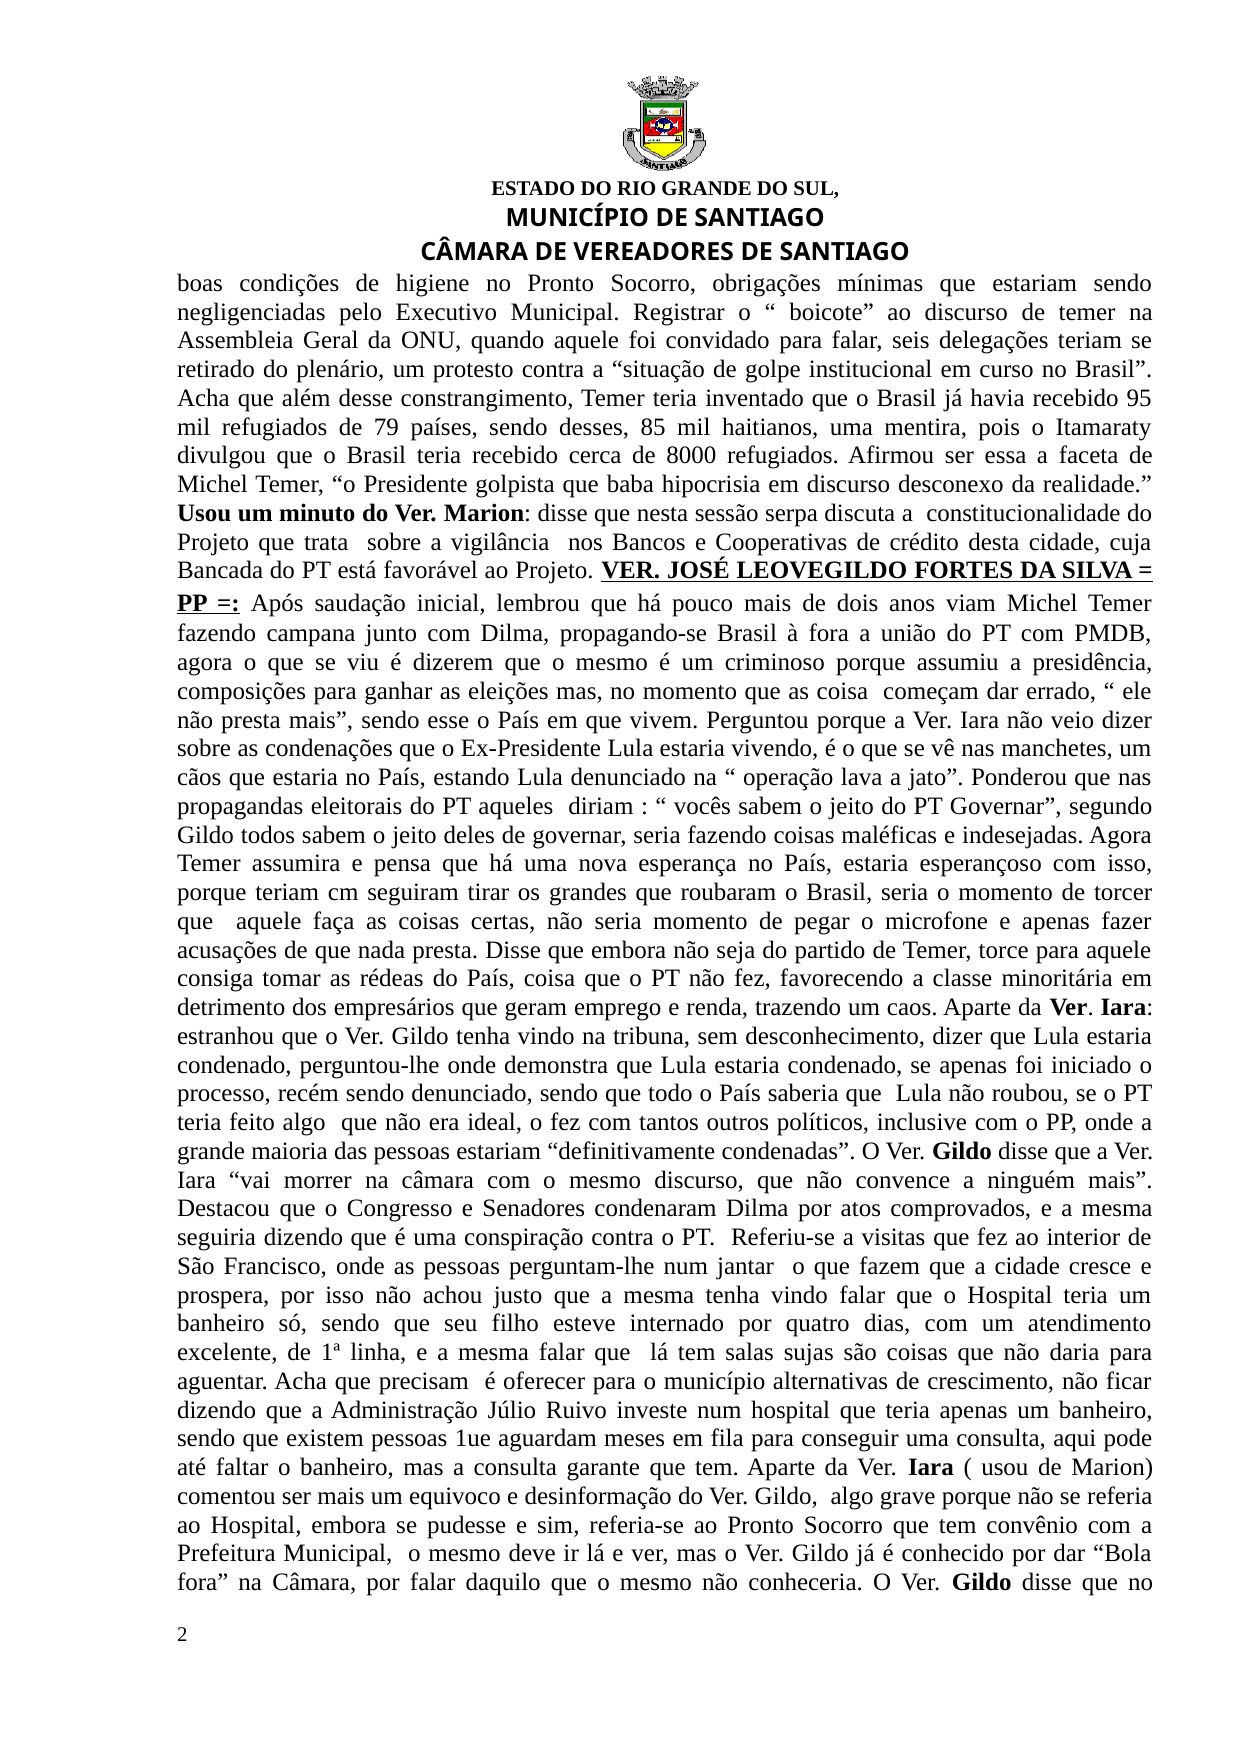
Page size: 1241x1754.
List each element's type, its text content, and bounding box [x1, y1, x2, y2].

text boas condições de higiene no Pronto Socorro, obrigações mínimas que estariam sendo negligenciadas pelo Executivo Municipal. Registrar o “ boicote” ao discurso de temer na Assembleia Geral da ONU, quando aquele foi convidado para falar, seis delegações teriam se retirado do plenário, um protesto contra a “situação de golpe institucional em curso no Brasil”. Acha que além desse constrangimento, Temer teria inventado que o Brasil já havia recebido 95 mil refugiados de 79 países, sendo desses, 85 mil haitianos, uma mentira, pois o Itamaraty divulgou que o Brasil teria recebido cerca de 8000 refugiados. Afirmou ser essa a faceta de Michel Temer, “o Presidente golpista que baba hipocrisia em discurso desconexo da realidade.” Usou um minuto do Ver. Marion: disse que nesta sessão serpa discuta a constitucionalidade do Projeto que trata sobre a vigilância nos Bancos e Cooperativas de crédito desta cidade, cuja Bancada do PT está favorável ao Projeto. VER. JOSÉ LEOVEGILDO FORTES DA SILVA = PP =: Após saudação inicial, lembrou que há pouco mais de dois anos viam Michel Temer fazendo campana junto com Dilma, propagando-se Brasil à fora a união do PT com PMDB, agora o que se viu é dizerem que o mesmo é um criminoso porque assumiu a presidência, composições para ganhar as eleições mas, no momento que as coisa começam dar errado, “ ele não presta mais”, sendo esse o País em que vivem. Perguntou porque a Ver. Iara não veio dizer sobre as condenações que o Ex-Presidente Lula estaria vivendo, é o que se vê nas manchetes, um cãos que estaria no País, estando Lula denunciado na “ operação lava a jato”. Ponderou que nas propagandas eleitorais do PT aqueles diriam : “ vocês sabem o jeito do PT Governar”, segundo Gildo todos sabem o jeito deles de governar, seria fazendo coisas maléficas e indesejadas. Agora Temer assumira e pensa que há uma nova esperança no País, estaria esperançoso com isso, porque teriam cm seguiram tirar os grandes que roubaram o Brasil, seria o momento de torcer que aquele faça as coisas certas, não seria momento de pegar o microfone e apenas fazer acusações de que nada presta. Disse que embora não seja do partido de Temer, torce para aquele consiga tomar as rédeas do País, coisa que o PT não fez, favorecendo a classe minoritária em detrimento dos empresários que geram emprego e renda, trazendo um caos. Aparte da Ver. Iara: estranhou que o Ver. Gildo tenha vindo na tribuna, sem desconhecimento, dizer que Lula estaria condenado, perguntou-lhe onde demonstra que Lula estaria condenado, se apenas foi iniciado o processo, recém sendo denunciado, sendo que todo o País saberia que Lula não roubou, se o PT teria feito algo que não era ideal, o fez com tantos outros políticos, inclusive com o PP, onde a grande maioria das pessoas estariam “definitivamente condenadas”. O Ver. Gildo disse que a Ver. Iara “vai morrer na câmara com o mesmo discurso, que não convence a ninguém mais”. Destacou que o Congresso e Senadores condenaram Dilma por atos comprovados, e a mesma seguiria dizendo que é uma conspiração contra o PT. Referiu-se a visitas que fez ao interior de São Francisco, onde as pessoas perguntam-lhe num jantar o que fazem que a cidade cresce e prospera, por isso não achou justo que a mesma tenha vindo falar que o Hospital teria um banheiro só, sendo que seu filho esteve internado por quatro dias, com um atendimento excelente, de 1ª linha, e a mesma falar que lá tem salas sujas são coisas que não daria para aguentar. Acha que precisam é oferecer para o município alternativas de crescimento, não ficar dizendo que a Administração Júlio Ruivo investe num hospital que teria apenas um banheiro, sendo que existem pessoas 1ue aguardam meses em fila para conseguir uma consulta, aqui pode até faltar o banheiro, mas a consulta garante que tem. Aparte da Ver. Iara ( usou de Marion) comentou ser mais um equivoco e desinformação do Ver. Gildo, algo grave porque não se referia ao Hospital, embora se pudesse e sim, referia-se ao Pronto Socorro que tem convênio com a Prefeitura Municipal, o mesmo deve ir lá e ver, mas o Ver. Gildo já é conhecido por dar “Bola fora” na Câmara, por falar daquilo que o mesmo não conheceria. O Ver. Gildo disse que no [177, 268, 1153, 1596]
